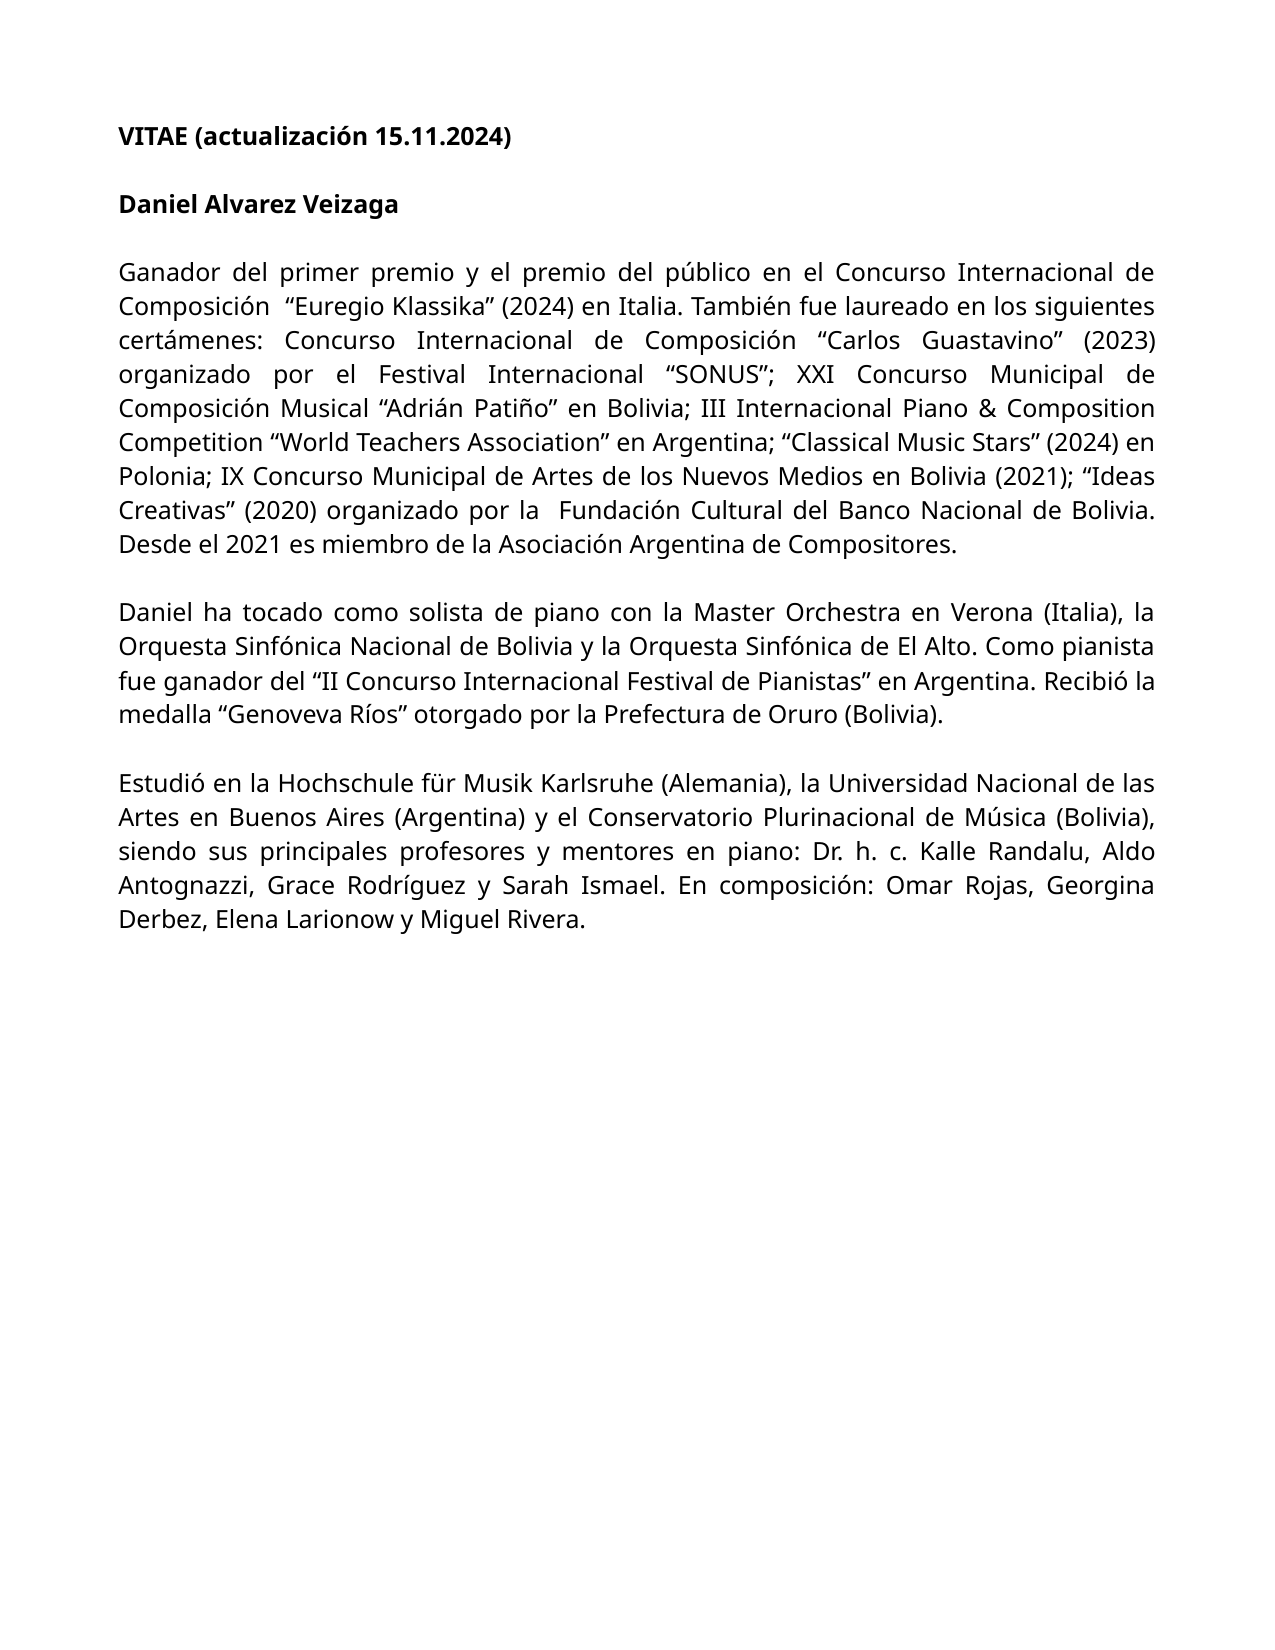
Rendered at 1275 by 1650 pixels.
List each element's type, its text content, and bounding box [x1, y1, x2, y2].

text Estudió en la Hochschule für Musik Karlsruhe (Alemania), la Universidad Nacional de las Artes en Buenos Aires (Argentina) y el Conservatorio Plurinacional de Música (Bolivia), siendo sus principales profesores y mentores en piano: Dr. h. c. Kalle Randalu, Aldo Antognazzi, Grace Rodríguez y Sarah Ismael. En composición: Omar Rojas, Georgina Derbez, Elena Larionow y Miguel Rivera. [118, 765, 1157, 936]
text Daniel Alvarez Veizaga [118, 186, 1157, 220]
text Daniel ha tocado como solista de piano con la Master Orchestra en Verona (Italia), la Orquesta Sinfónica Nacional de Bolivia y la Orquesta Sinfónica de El Alto. Como pianista fue ganador del “II Concurso Internacional Festival de Pianistas” en Argentina. Recibió la medalla “Genoveva Ríos” otorgado por la Prefectura de Oruro (Bolivia). [118, 595, 1157, 731]
text VITAE (actualización 15.11.2024) [118, 118, 1157, 152]
text Ganador del primer premio y el premio del público en el Concurso Internacional de Composición “Euregio Klassika” (2024) en Italia. También fue laureado en los siguientes certámenes: Concurso Internacional de Composición “Carlos Guastavino” (2023) organizado por el Festival Internacional “SONUS”; XXI Concurso Municipal de Composición Musical “Adrián Patiño” en Bolivia; III Internacional Piano & Composition Competition “World Teachers Association” en Argentina; “Classical Music Stars” (2024) en Polonia; IX Concurso Municipal de Artes de los Nuevos Medios en Bolivia (2021); “Ideas Creativas” (2020) organizado por la Fundación Cultural del Banco Nacional de Bolivia. Desde el 2021 es miembro de la Asociación Argentina de Compositores. [118, 254, 1157, 561]
